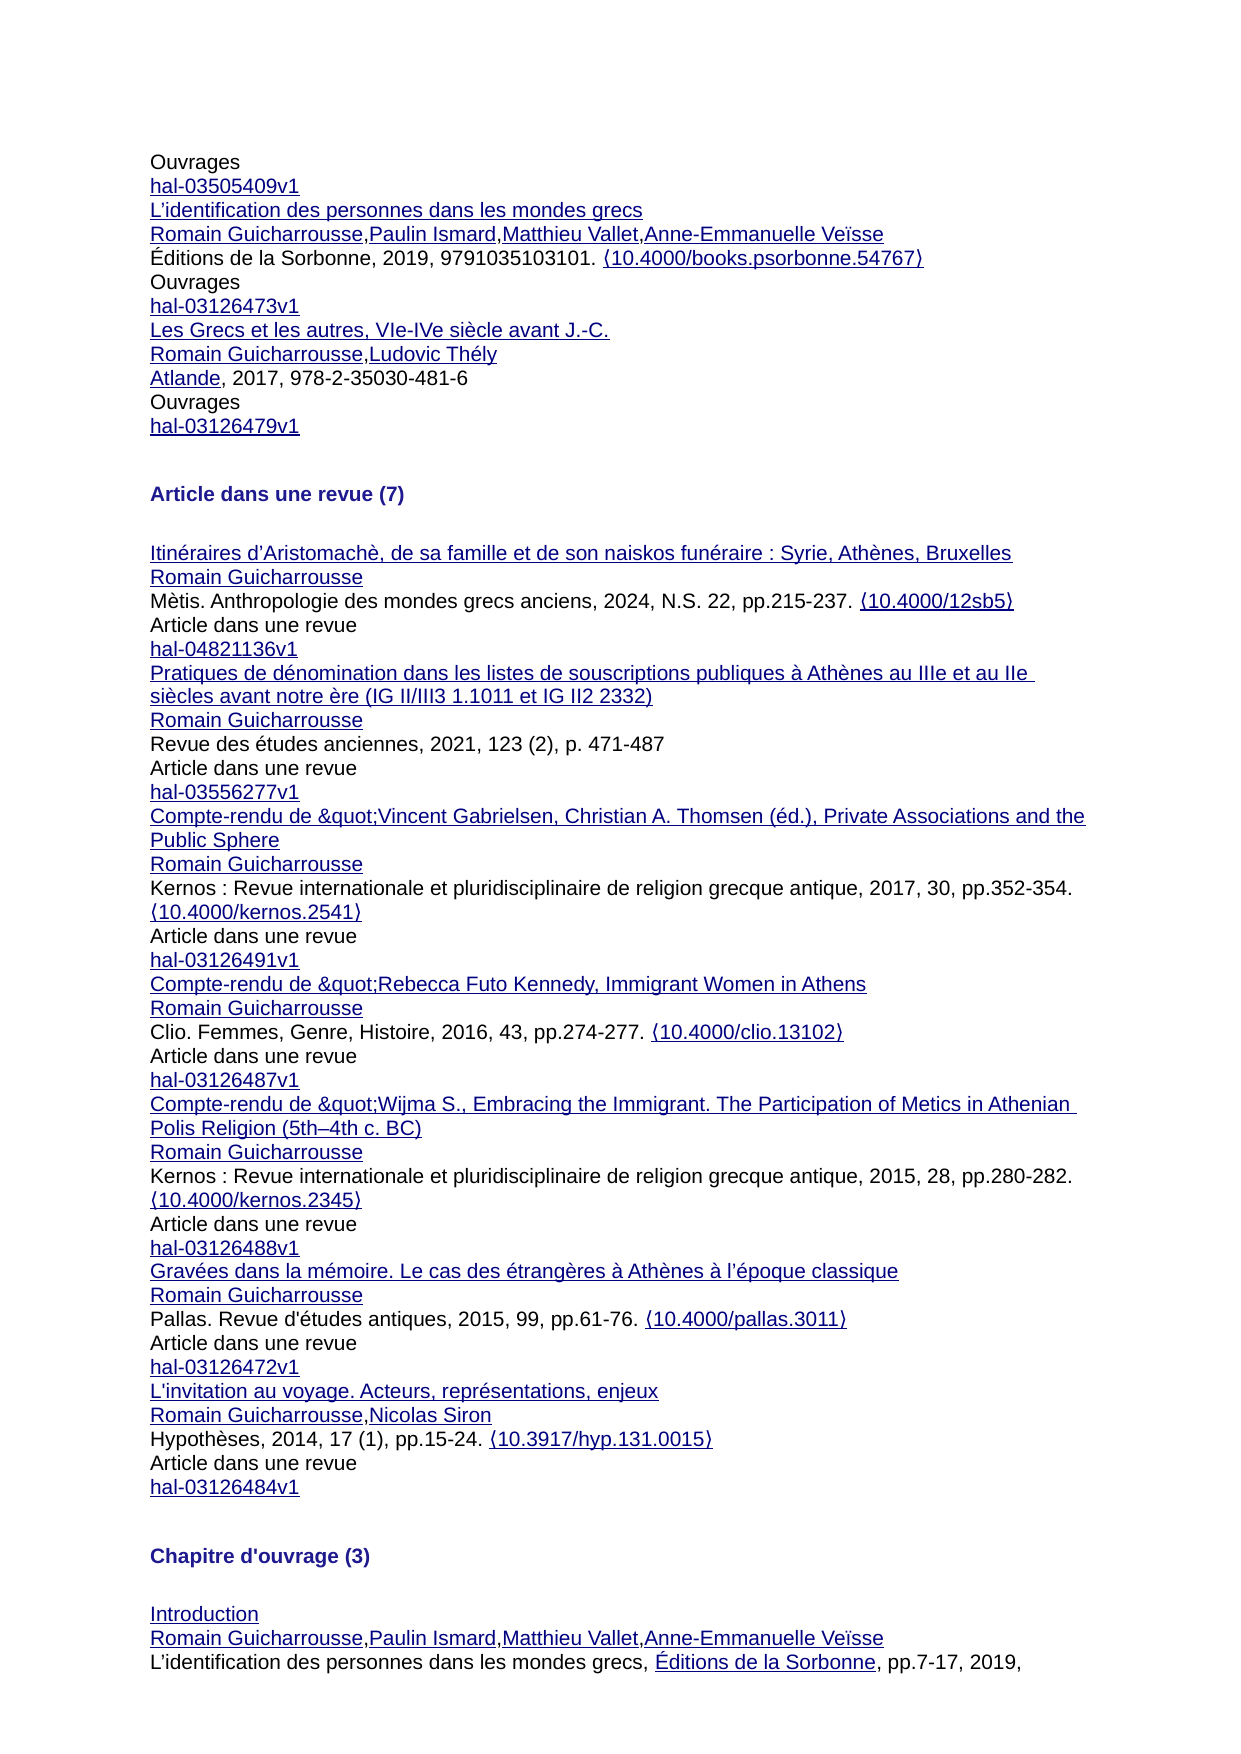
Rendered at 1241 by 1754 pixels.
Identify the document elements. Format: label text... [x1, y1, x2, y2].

table_cell Compte-rendu de &quot;Rebecca Futo Kennedy, Immigrant Women in Athens Romain Guicharrousse Clio. Femmes, Genre, Histoire, 2016, 43, pp.274-277. ⟨10.4000/clio.13102⟩ Article dans une revue hal-03126487v1 [150, 972, 1090, 1092]
subtitle Chapitre d'ouvrage (3) [150, 1544, 1090, 1568]
table_cell Les Grecs et les autres, VIe-IVe siècle avant J.-C. Romain Guicharrousse,Ludovic Thély Atlande, 2017, 978-2-35030-481-6 Ouvrages hal-03126479v1 [150, 318, 1090, 437]
subtitle Article dans une revue (7) [150, 482, 1090, 506]
table_cell Pratiques de dénomination dans les listes de souscriptions publiques à Athènes au IIIe et au IIe siècles avant notre ère (IG II/III3 1.1011 et IG II2 2332) Romain Guicharrousse Revue des études anciennes, 2021, 123 (2), p. 471-487 Article dans une revue hal-03556277v1 [150, 660, 1090, 804]
table_cell L’identification des personnes dans les mondes grecs Romain Guicharrousse,Paulin Ismard,Matthieu Vallet,Anne-Emmanuelle Veïsse Éditions de la Sorbonne, 2019, 9791035103101. ⟨10.4000/books.psorbonne.54767⟩ Ouvrages hal-03126473v1 [150, 198, 1090, 318]
table_header Itinéraires d’Aristomachè, de sa famille et de son naiskos funéraire : Syrie, Athènes, Bruxelles Romain Guicharrousse Mètis. Anthropologie des mondes grecs anciens, 2024, N.S. 22, pp.215-237. ⟨10.4000/12sb5⟩ Article dans une revue hal-04821136v1 [150, 541, 1090, 660]
table_cell Compte-rendu de &quot;Vincent Gabrielsen, Christian A. Thomsen (éd.), Private Associations and the Public Sphere Romain Guicharrousse Kernos : Revue internationale et pluridisciplinaire de religion grecque antique, 2017, 30, pp.352-354. ⟨10.4000/kernos.2541⟩ Article dans une revue hal-03126491v1 [150, 804, 1090, 972]
table_cell L'invitation au voyage. Acteurs, représentations, enjeux Romain Guicharrousse,Nicolas Siron Hypothèses, 2014, 17 (1), pp.15-24. ⟨10.3917/hyp.131.0015⟩ Article dans une revue hal-03126484v1 [150, 1379, 1090, 1499]
table_cell Gravées dans la mémoire. Le cas des étrangères à Athènes à l’époque classique Romain Guicharrousse Pallas. Revue d'études antiques, 2015, 99, pp.61-76. ⟨10.4000/pallas.3011⟩ Article dans une revue hal-03126472v1 [150, 1259, 1090, 1379]
table_header Introduction Romain Guicharrousse,Paulin Ismard,Matthieu Vallet,Anne-Emmanuelle Veïsse L’identification des personnes dans les mondes grecs, Éditions de la Sorbonne, pp.7-17, 2019, [150, 1602, 1090, 1674]
table_cell Ouvrages hal-03505409v1 [150, 150, 1090, 198]
table_cell Compte-rendu de &quot;Wijma S., Embracing the Immigrant. The Participation of Metics in Athenian Polis Religion (5th–4th c. BC) Romain Guicharrousse Kernos : Revue internationale et pluridisciplinaire de religion grecque antique, 2015, 28, pp.280-282. ⟨10.4000/kernos.2345⟩ Article dans une revue hal-03126488v1 [150, 1092, 1090, 1259]
